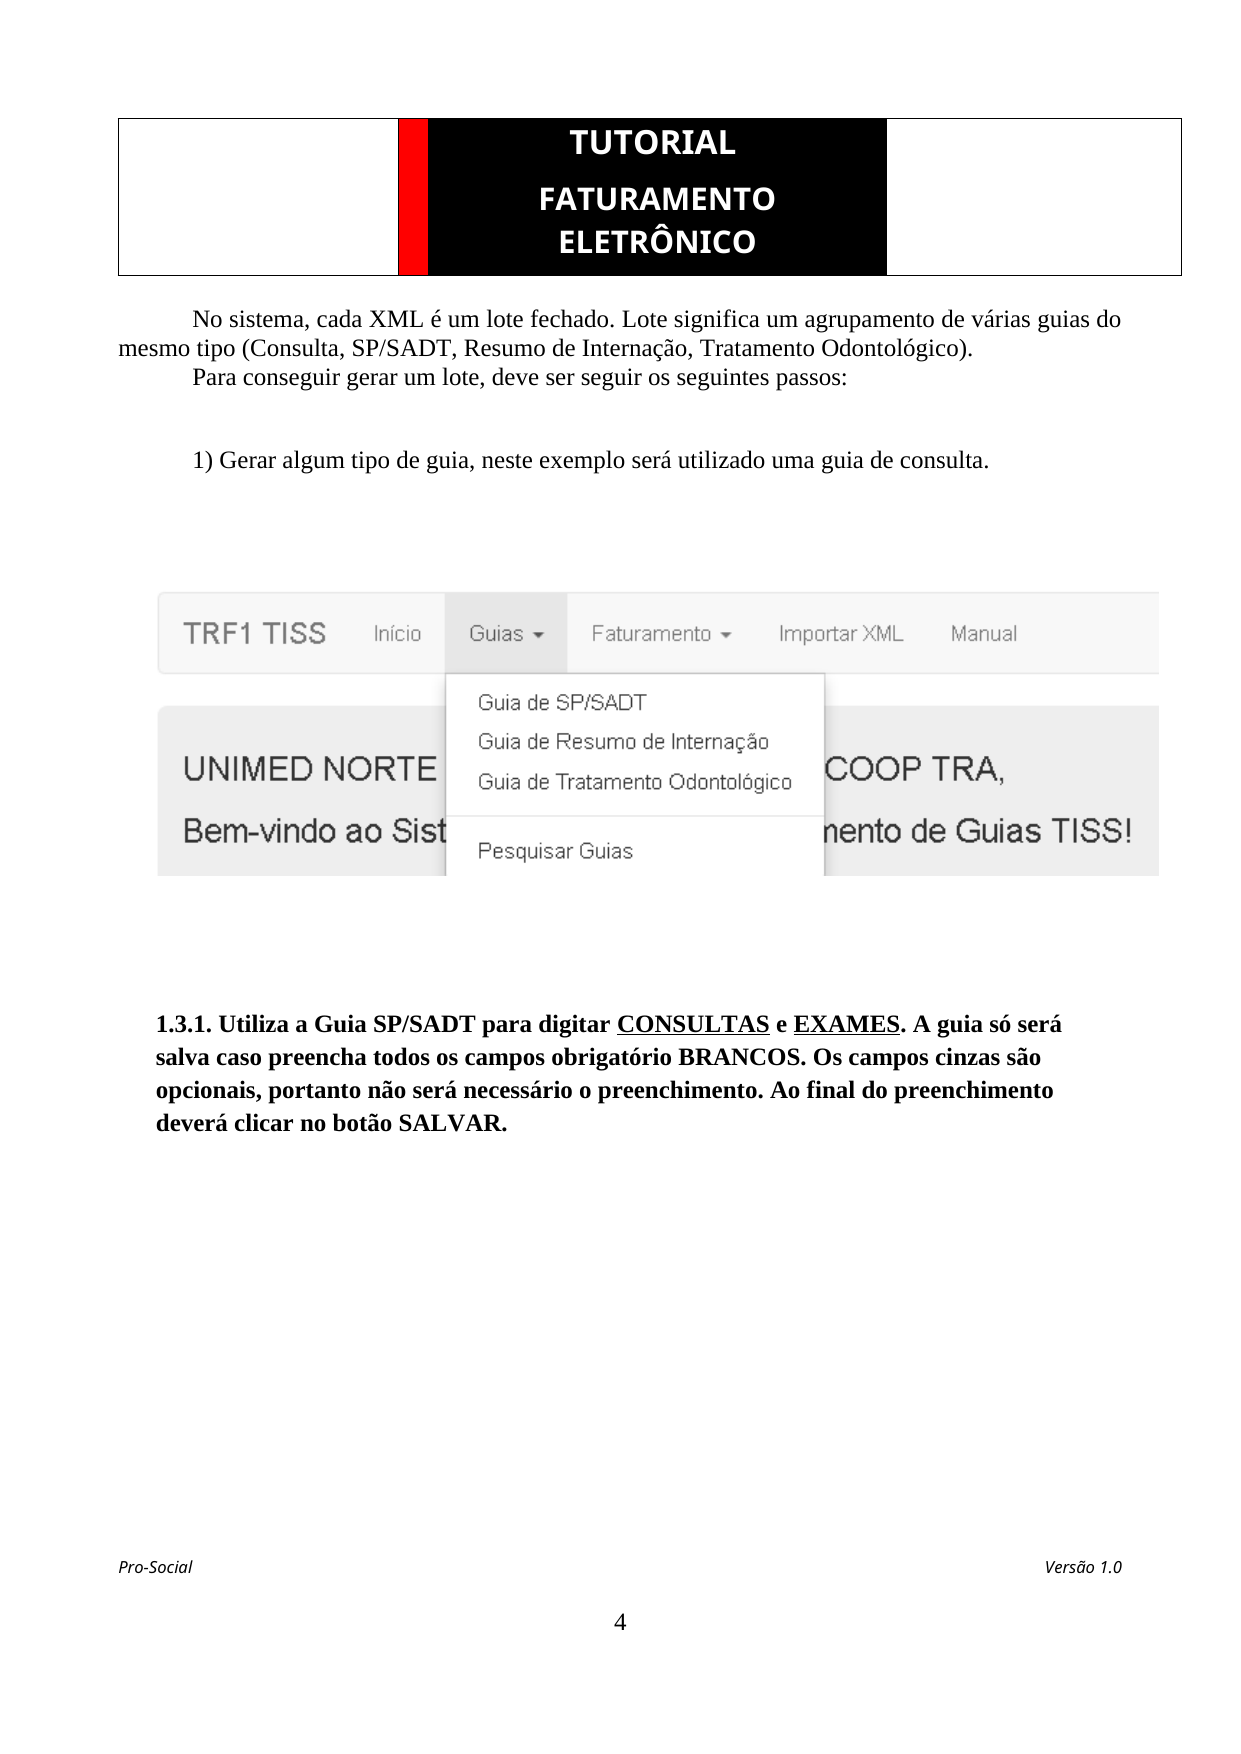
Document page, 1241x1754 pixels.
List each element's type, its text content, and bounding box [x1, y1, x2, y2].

text Para conseguir gerar um lote, deve ser seguir os seguintes passos: [118, 362, 1122, 391]
list 1.3.1. Utiliza a Guia SP/SADT para digitar CONSULTAS e EXAMES. A guia só será salva caso preencha todos os campos obrigatório BRANCOS. Os campos cinzas são opcionais, portanto não será necessário o preenchimento. Ao final do preenchimento deverá clicar no botão SALVAR. [156, 1009, 1122, 1203]
list 1) Gerar algum tipo de guia, neste exemplo será utilizado uma guia de consulta. [118, 445, 1122, 473]
text No sistema, cada XML é um lote fechado. Lote significa um agrupamento de várias guias do mesmo tipo (Consulta, SP/SADT, Resumo de Internação, Tratamento Odontológico). [118, 304, 1122, 362]
